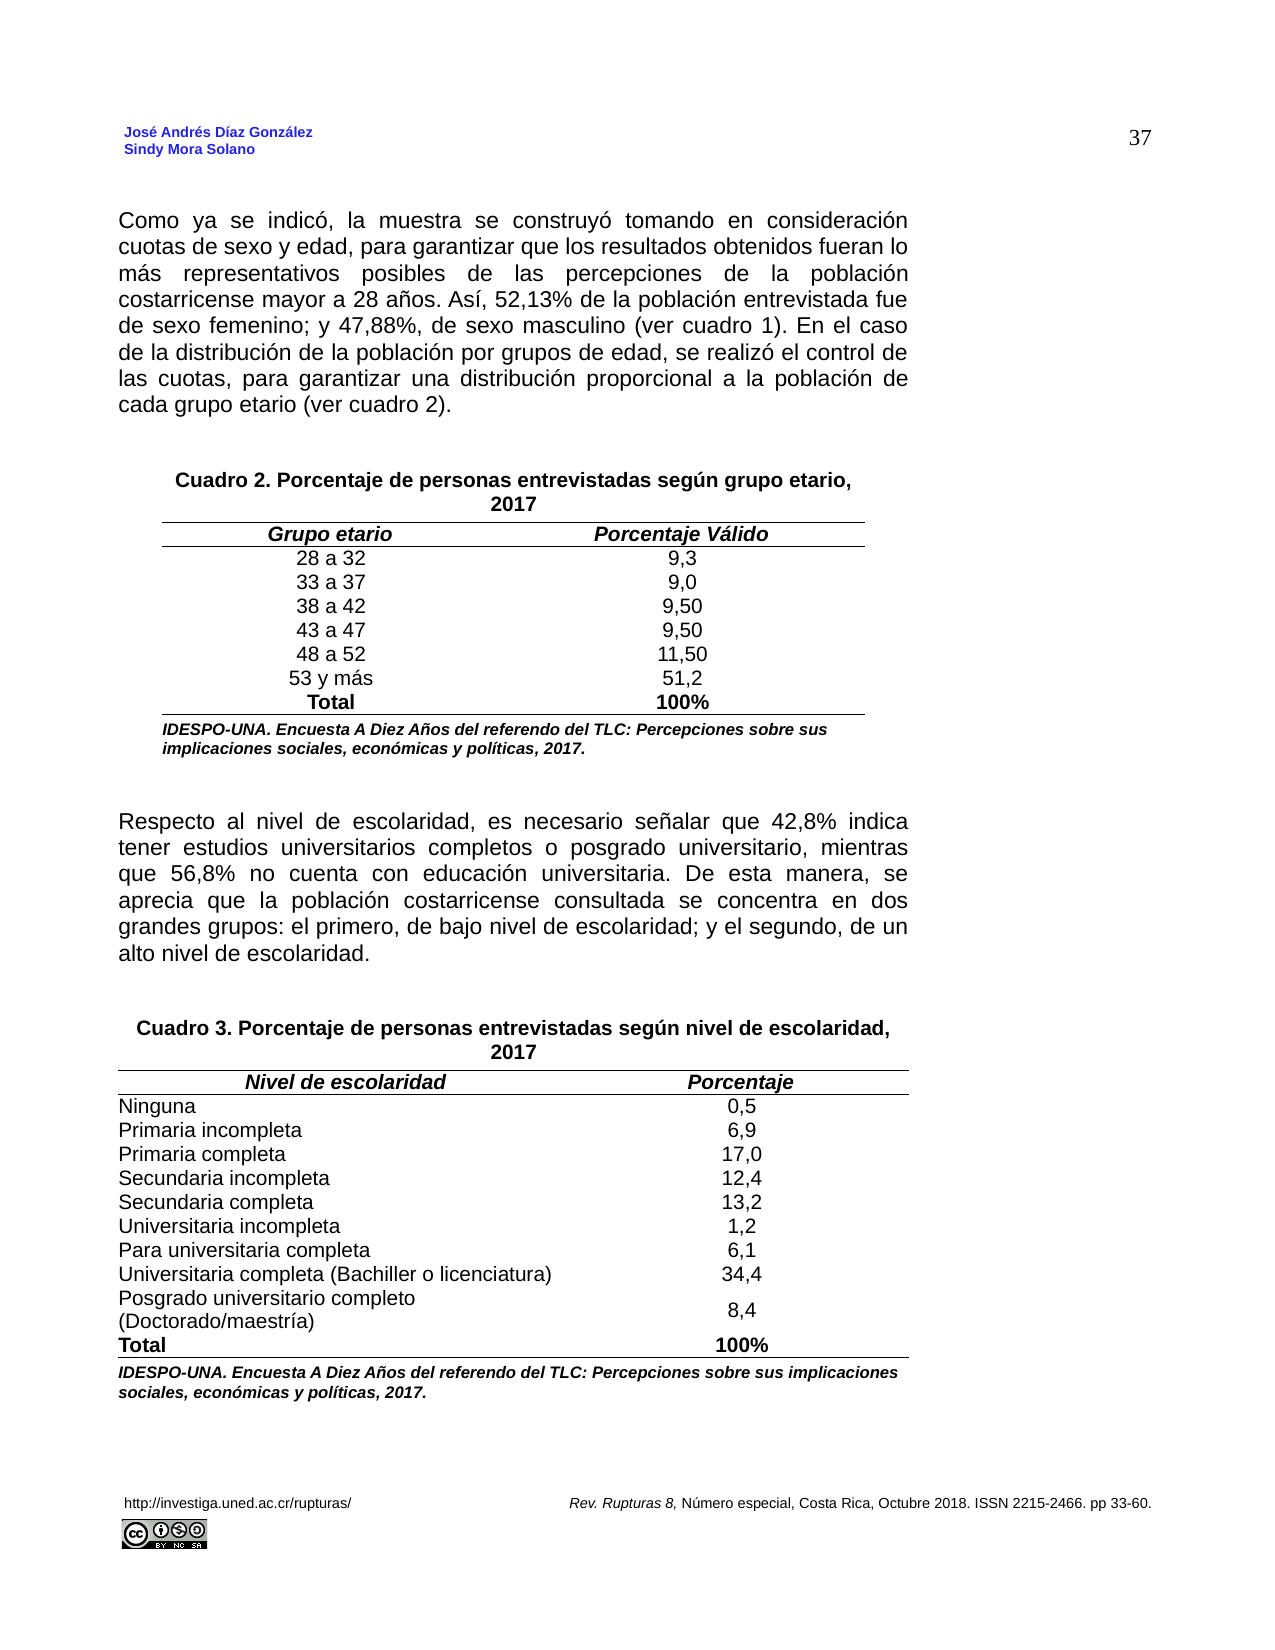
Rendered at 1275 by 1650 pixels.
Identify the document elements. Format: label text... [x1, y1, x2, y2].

table_cell 6,9 [575, 1118, 909, 1142]
table_cell 17,0 [575, 1142, 909, 1166]
table_cell Secundaria completa [118, 1190, 574, 1213]
table_header Cuadro 3. Porcentaje de personas entrevistadas según nivel de escolaridad, 2017 [118, 1016, 909, 1069]
table_cell 38 a 42 [162, 594, 500, 618]
table_cell 13,2 [575, 1190, 909, 1213]
table_cell 34,4 [575, 1261, 909, 1285]
table_cell Total [118, 1333, 574, 1357]
table_cell Porcentaje [575, 1071, 909, 1094]
picture [121, 1519, 208, 1549]
table_cell Primaria completa [118, 1142, 574, 1166]
table_cell 100% [575, 1333, 909, 1357]
table_cell IDESPO-UNA. Encuesta A Diez Años del referendo del TLC: Percepciones sobre sus implicaciones sociales, económicas y políticas, 2017. [118, 1358, 909, 1402]
table_cell 9,3 [500, 547, 865, 570]
table_cell 9,0 [500, 570, 865, 594]
table_cell 48 a 52 [162, 642, 500, 666]
table_cell Nivel de escolaridad [118, 1071, 574, 1094]
table_header Cuadro 2. Porcentaje de personas entrevistadas según grupo etario, 2017 [162, 468, 865, 522]
table_cell 51,2 [500, 666, 865, 689]
table_cell Porcentaje Válido [500, 523, 865, 546]
table_cell 11,50 [500, 642, 865, 666]
table_cell Total [162, 690, 500, 713]
table_cell 1,2 [575, 1214, 909, 1237]
table_cell 43 a 47 [162, 618, 500, 642]
table_cell 6,1 [575, 1238, 909, 1261]
table_cell 8,4 [575, 1285, 909, 1333]
table_cell 9,50 [500, 594, 865, 618]
table_cell Ninguna [118, 1095, 574, 1118]
table_cell Para universitaria completa [118, 1238, 574, 1261]
table_cell 28 a 32 [162, 547, 500, 570]
table_cell 0,5 [575, 1095, 909, 1118]
table_cell 100% [500, 690, 865, 713]
table_cell Secundaria incompleta [118, 1166, 574, 1189]
table_cell 33 a 37 [162, 570, 500, 594]
table_cell Universitaria completa (Bachiller o licenciatura) [118, 1261, 574, 1285]
table_cell Grupo etario [162, 523, 500, 546]
table_cell Primaria incompleta [118, 1118, 574, 1142]
table_cell 53 y más [162, 666, 500, 689]
table_cell Universitaria incompleta [118, 1214, 574, 1237]
table_cell 12,4 [575, 1166, 909, 1189]
text Respecto al nivel de escolaridad, es necesario señalar que 42,8% indica tener estudios universitarios completos o posgrado universitario, mientras que 56,8% no cuenta con educación universitaria. De esta manera, se aprecia que la población costarricense consultada se concentra en dos grandes grupos: el primero, de bajo nivel de escolaridad; y el segundo, de un alto nivel de escolaridad. [118, 808, 909, 966]
text Como ya se indicó, la muestra se construyó tomando en consideración cuotas de sexo y edad, para garantizar que los resultados obtenidos fueran lo más representativos posibles de las percepciones de la población costarricense mayor a 28 años. Así, 52,13% de la población entrevistada fue de sexo femenino; y 47,88%, de sexo masculino (ver cuadro 1). En el caso de la distribución de la población por grupos de edad, se realizó el control de las cuotas, para garantizar una distribución proporcional a la población de cada grupo etario (ver cuadro 2). [118, 207, 909, 418]
table_cell IDESPO-UNA. Encuesta A Diez Años del referendo del TLC: Percepciones sobre sus implicaciones sociales, económicas y políticas, 2017. [162, 715, 865, 758]
table_cell Posgrado universitario completo (Doctorado/maestría) [118, 1285, 574, 1333]
table_cell 9,50 [500, 618, 865, 642]
